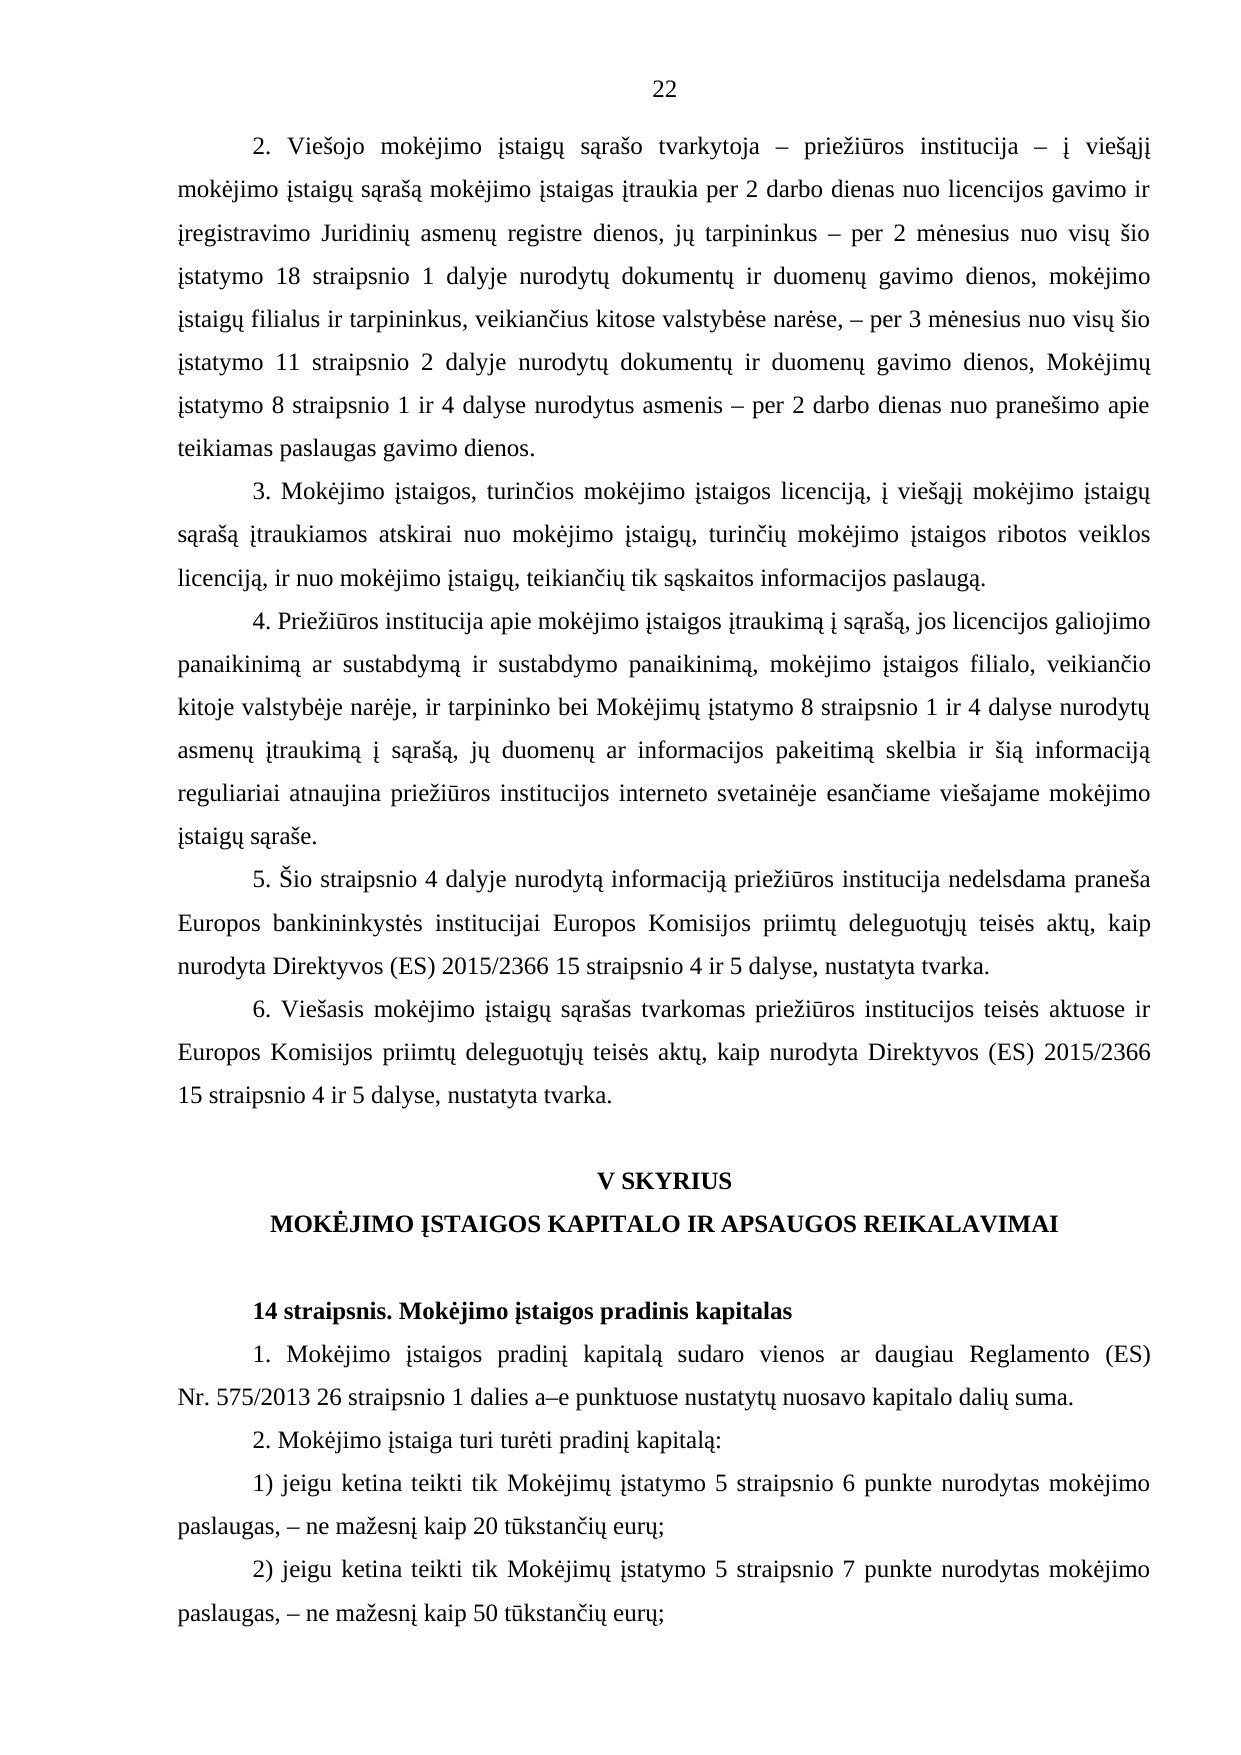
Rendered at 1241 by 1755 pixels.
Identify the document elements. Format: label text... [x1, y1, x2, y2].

text 3. Mokėjimo įstaigos, turinčios mokėjimo įstaigos licenciją, į viešąjį mokėjimo įstaigų sąrašą įtraukiamos atskirai nuo mokėjimo įstaigų, turinčių mokėjimo įstaigos ribotos veiklos licenciją, ir nuo mokėjimo įstaigų, teikiančių tik sąskaitos informacijos paslaugą. [177, 476, 1152, 591]
text V SKYRIUS [177, 1166, 1152, 1195]
text 4. Priežiūros institucija apie mokėjimo įstaigos įtraukimą į sąrašą, jos licencijos galiojimo panaikinimą ar sustabdymą ir sustabdymo panaikinimą, mokėjimo įstaigos filialo, veikiančio kitoje valstybėje narėje, ir tarpininko bei Mokėjimų įstatymo 8 straipsnio 1 ir 4 dalyse nurodytų asmenų įtraukimą į sąrašą, jų duomenų ar informacijos pakeitimą skelbia ir šią informaciją reguliariai atnaujina priežiūros institucijos interneto svetainėje esančiame viešajame mokėjimo įstaigų sąraše. [177, 606, 1152, 850]
text MOKĖJIMO ĮSTAIGOS KAPITALO IR APSAUGOS REIKALAVIMAI [177, 1209, 1152, 1238]
text 5. Šio straipsnio 4 dalyje nurodytą informaciją priežiūros institucija nedelsdama praneša Europos bankininkystės institucijai Europos Komisijos priimtų deleguotųjų teisės aktų, kaip nurodyta Direktyvos (ES) 2015/2366 15 straipsnio 4 ir 5 dalyse, nustatyta tvarka. [177, 864, 1152, 979]
text 2. Viešojo mokėjimo įstaigų sąrašo tvarkytoja – priežiūros institucija – į viešąjį mokėjimo įstaigų sąrašą mokėjimo įstaigas įtraukia per 2 darbo dienas nuo licencijos gavimo ir įregistravimo Juridinių asmenų registre dienos, jų tarpininkus – per 2 mėnesius nuo visų šio įstatymo 18 straipsnio 1 dalyje nurodytų dokumentų ir duomenų gavimo dienos, mokėjimo įstaigų filialus ir tarpininkus, veikiančius kitose valstybėse narėse, – per 3 mėnesius nuo visų šio įstatymo 11 straipsnio 2 dalyje nurodytų dokumentų ir duomenų gavimo dienos, Mokėjimų įstatymo 8 straipsnio 1 ir 4 dalyse nurodytus asmenis – per 2 darbo dienas nuo pranešimo apie teikiamas paslaugas gavimo dienos. [177, 131, 1152, 462]
text 1) jeigu ketina teikti tik Mokėjimų įstatymo 5 straipsnio 6 punkte nurodytas mokėjimo paslaugas, – ne mažesnį kaip 20 tūkstančių eurų; [177, 1468, 1152, 1540]
text 2) jeigu ketina teikti tik Mokėjimų įstatymo 5 straipsnio 7 punkte nurodytas mokėjimo paslaugas, – ne mažesnį kaip 50 tūkstančių eurų; [177, 1554, 1152, 1626]
text 14 straipsnis. Mokėjimo įstaigos pradinis kapitalas [177, 1296, 1152, 1324]
text 6. Viešasis mokėjimo įstaigų sąrašas tvarkomas priežiūros institucijos teisės aktuose ir Europos Komisijos priimtų deleguotųjų teisės aktų, kaip nurodyta Direktyvos (ES) 2015/2366 15 straipsnio 4 ir 5 dalyse, nustatyta tvarka. [177, 994, 1152, 1109]
text 2. Mokėjimo įstaiga turi turėti pradinį kapitalą: [177, 1425, 1152, 1454]
text 1. Mokėjimo įstaigos pradinį kapitalą sudaro vienos ar daugiau Reglamento (ES) Nr. 575/2013 26 straipsnio 1 dalies a–e punktuose nustatytų nuosavo kapitalo dalių suma. [177, 1339, 1152, 1411]
